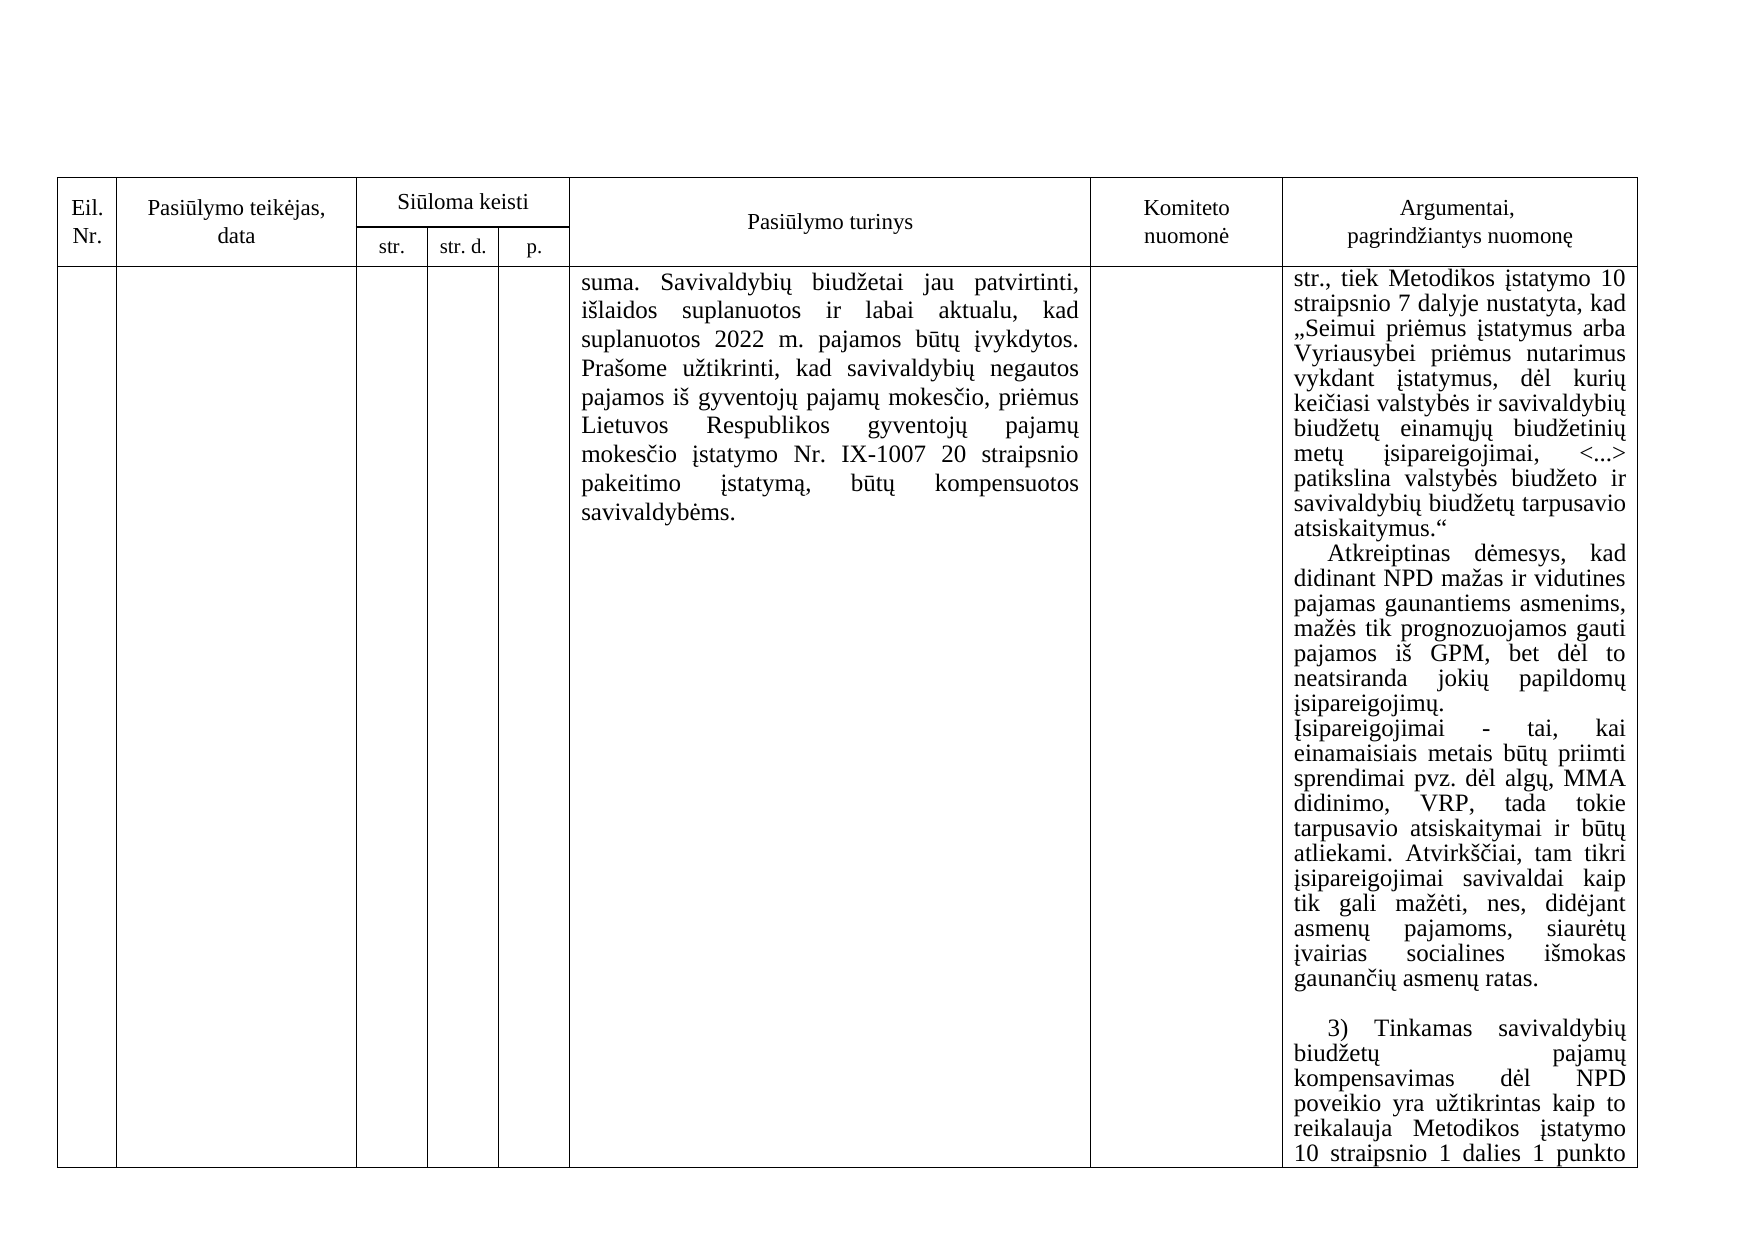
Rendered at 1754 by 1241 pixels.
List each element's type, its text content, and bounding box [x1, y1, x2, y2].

table_header Argumentai, pagrindžiantys nuomonę [1283, 178, 1637, 266]
table_header Eil. Nr. [58, 178, 116, 266]
table_header Pasiūlymo teikėjas, data [117, 178, 356, 266]
table_cell [117, 267, 356, 1167]
table_cell str. [357, 228, 427, 266]
table_cell p. [499, 228, 569, 266]
table_header Siūloma keisti [357, 178, 569, 226]
table_cell [499, 267, 569, 1167]
table_header Pasiūlymo turinys [570, 178, 1090, 266]
table_cell [428, 267, 498, 1167]
table_header Komiteto nuomonė [1091, 178, 1282, 266]
table_cell [357, 267, 427, 1167]
table_cell [1091, 267, 1282, 1167]
table_cell [58, 267, 116, 1167]
table_cell str. d. [428, 228, 498, 266]
table_cell str., tiek Metodikos įstatymo 10 straipsnio 7 dalyje nustatyta, kad „Seimui priėmus įstatymus arba Vyriausybei priėmus nutarimus vykdant įstatymus, dėl kurių keičiasi valstybės ir savivaldybių biudžetų einamųjų biudžetinių metų įsipareigojimai, <...> patikslina valstybės biudžeto ir savivaldybių biudžetų tarpusavio atsiskaitymus.“ Atkreiptinas dėmesys, kad didinant NPD mažas ir vidutines pajamas gaunantiems asmenims, mažės tik prognozuojamos gauti pajamos iš GPM, bet dėl to neatsiranda jokių papildomų įsipareigojimų. Įsipareigojimai - tai, kai einamaisiais metais būtų priimti sprendimai pvz. dėl algų, MMA didinimo, VRP, tada tokie tarpusavio atsiskaitymai ir būtų atliekami. Atvirkščiai, tam tikri įsipareigojimai savivaldai kaip tik gali mažėti, nes, didėjant asmenų pajamoms, siaurėtų įvairias socialines išmokas gaunančių asmenų ratas. 3) Tinkamas savivaldybių biudžetų pajamų kompensavimas dėl NPD poveikio yra užtikrintas kaip to reikalauja Metodikos įstatymo 10 straipsnio 1 dalies 1 punkto [1283, 267, 1637, 1167]
table_cell suma. Savivaldybių biudžetai jau patvirtinti, išlaidos suplanuotos ir labai aktualu, kad suplanuotos 2022 m. pajamos būtų įvykdytos. Prašome užtikrinti, kad savivaldybių negautos pajamos iš gyventojų pajamų mokesčio, priėmus Lietuvos Respublikos gyventojų pajamų mokesčio įstatymo Nr. IX-1007 20 straipsnio pakeitimo įstatymą, būtų kompensuotos savivaldybėms. [570, 267, 1090, 1167]
